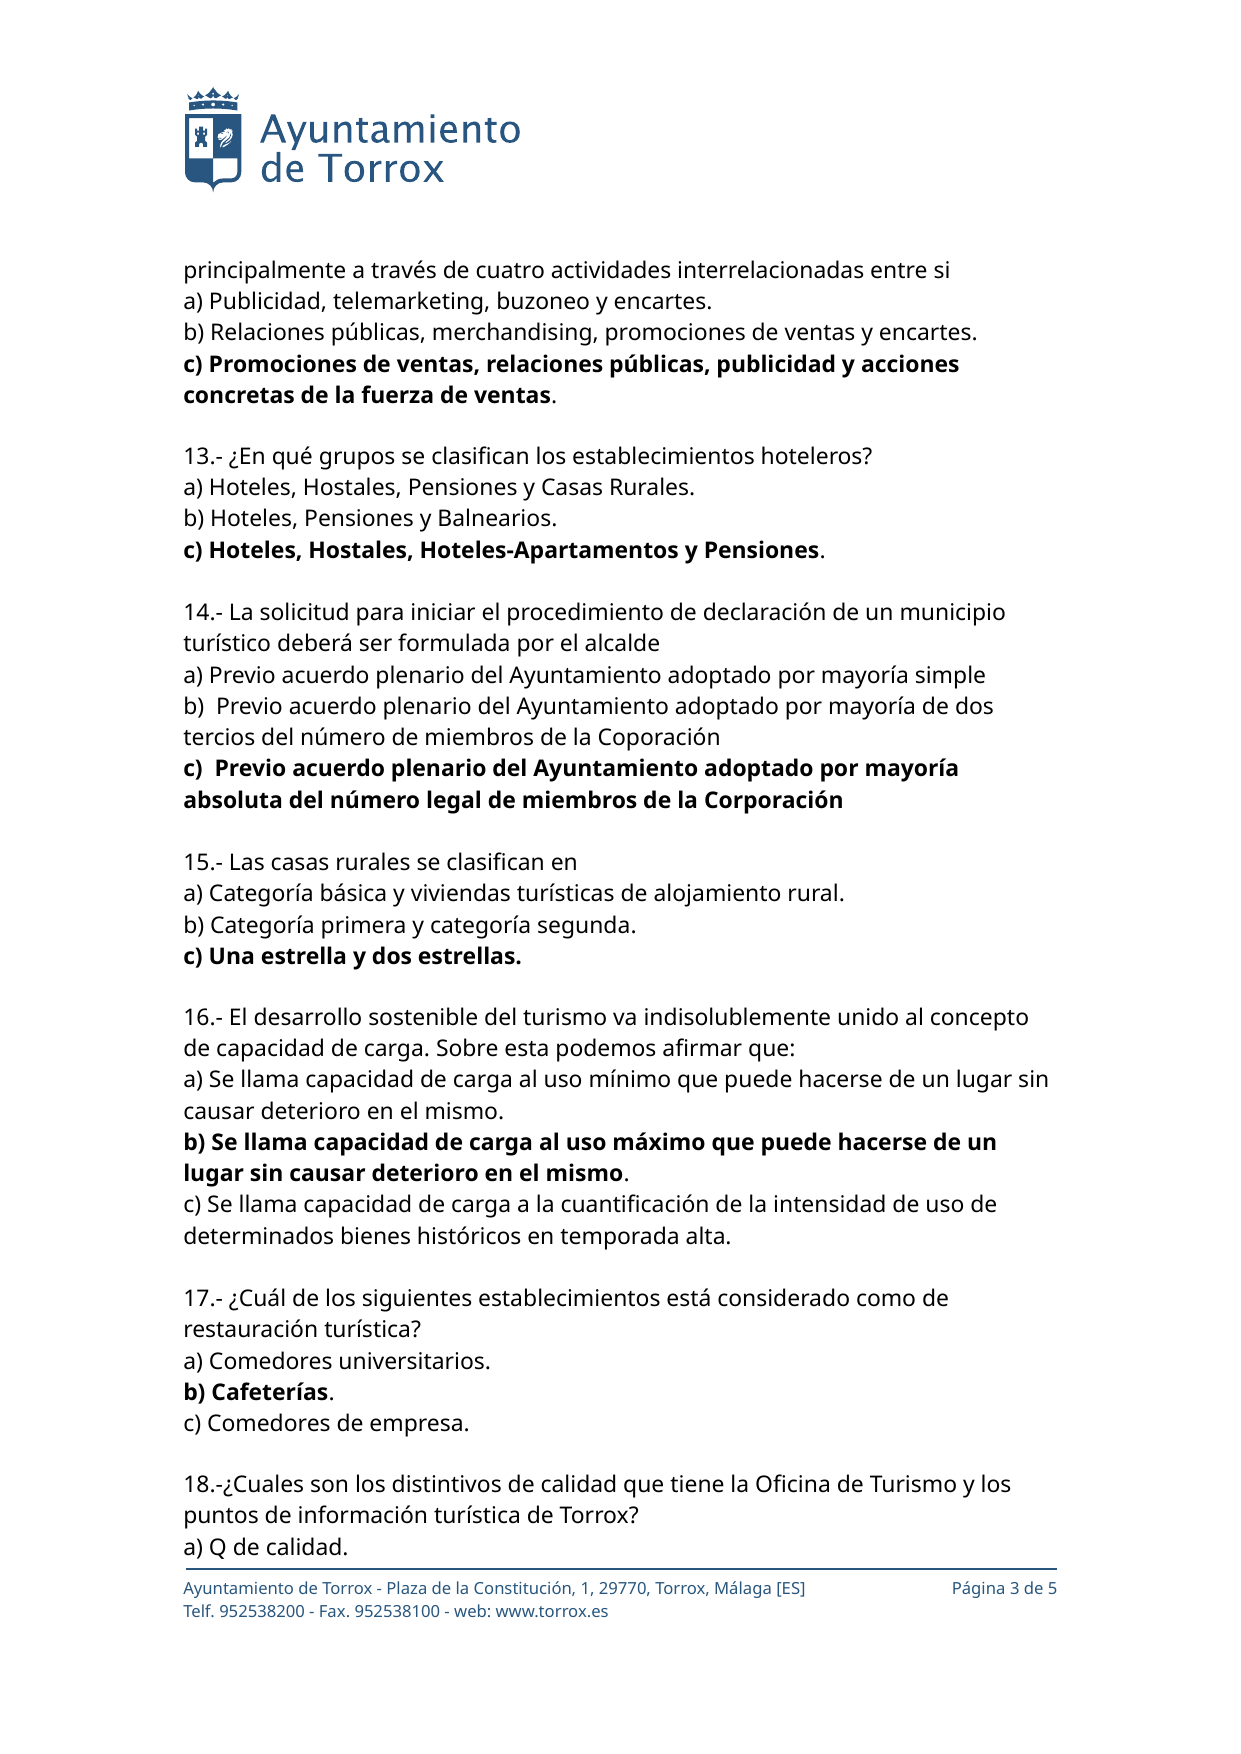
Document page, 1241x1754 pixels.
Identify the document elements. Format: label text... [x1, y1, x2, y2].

text 17.- ¿Cuál de los siguientes establecimientos está considerado como de restauración turística? a) Comedores universitarios. b) Cafeterías. c) Comedores de empresa. [183, 1282, 1057, 1468]
text principalmente a través de cuatro actividades interrelacionadas entre si a) Publicidad, telemarketing, buzoneo y encartes. b) Relaciones públicas, merchandising, promociones de ventas y encartes. c) Promociones de ventas, relaciones públicas, publicidad y acciones concretas de la fuerza de ventas. [183, 254, 1057, 440]
text 15.- Las casas rurales se clasifican en a) Categoría básica y viviendas turísticas de alojamiento rural. b) Categoría primera y categoría segunda. c) Una estrella y dos estrellas. [183, 846, 1057, 1001]
text 18.-¿Cuales son los distintivos de calidad que tiene la Oficina de Turismo y los puntos de información turística de Torrox? [183, 1468, 1057, 1531]
text 13.- ¿En qué grupos se clasifican los establecimientos hoteleros? a) Hoteles, Hostales, Pensiones y Casas Rurales. b) Hoteles, Pensiones y Balnearios. c) Hoteles, Hostales, Hoteles-Apartamentos y Pensiones. [183, 440, 1057, 565]
text 14.- La solicitud para iniciar el procedimiento de declaración de un municipio turístico deberá ser formulada por el alcalde a) Previo acuerdo plenario del Ayuntamiento adoptado por mayoría simple b) Previo acuerdo plenario del Ayuntamiento adoptado por mayoría de dos tercios del número de miembros de la Coporación c) Previo acuerdo plenario del Ayuntamiento adoptado por mayoría absoluta del número legal de miembros de la Corporación [183, 596, 1057, 815]
text 16.- El desarrollo sostenible del turismo va indisolublemente unido al concepto de capacidad de carga. Sobre esta podemos afirmar que: a) Se llama capacidad de carga al uso mínimo que puede hacerse de un lugar sin causar deterioro en el mismo. b) Se llama capacidad de carga al uso máximo que puede hacerse de un lugar sin causar deterioro en el mismo. c) Se llama capacidad de carga a la cuantificación de la intensidad de uso de determinados bienes históricos en temporada alta. [183, 1001, 1057, 1251]
text a) Q de calidad. [183, 1531, 1057, 1562]
